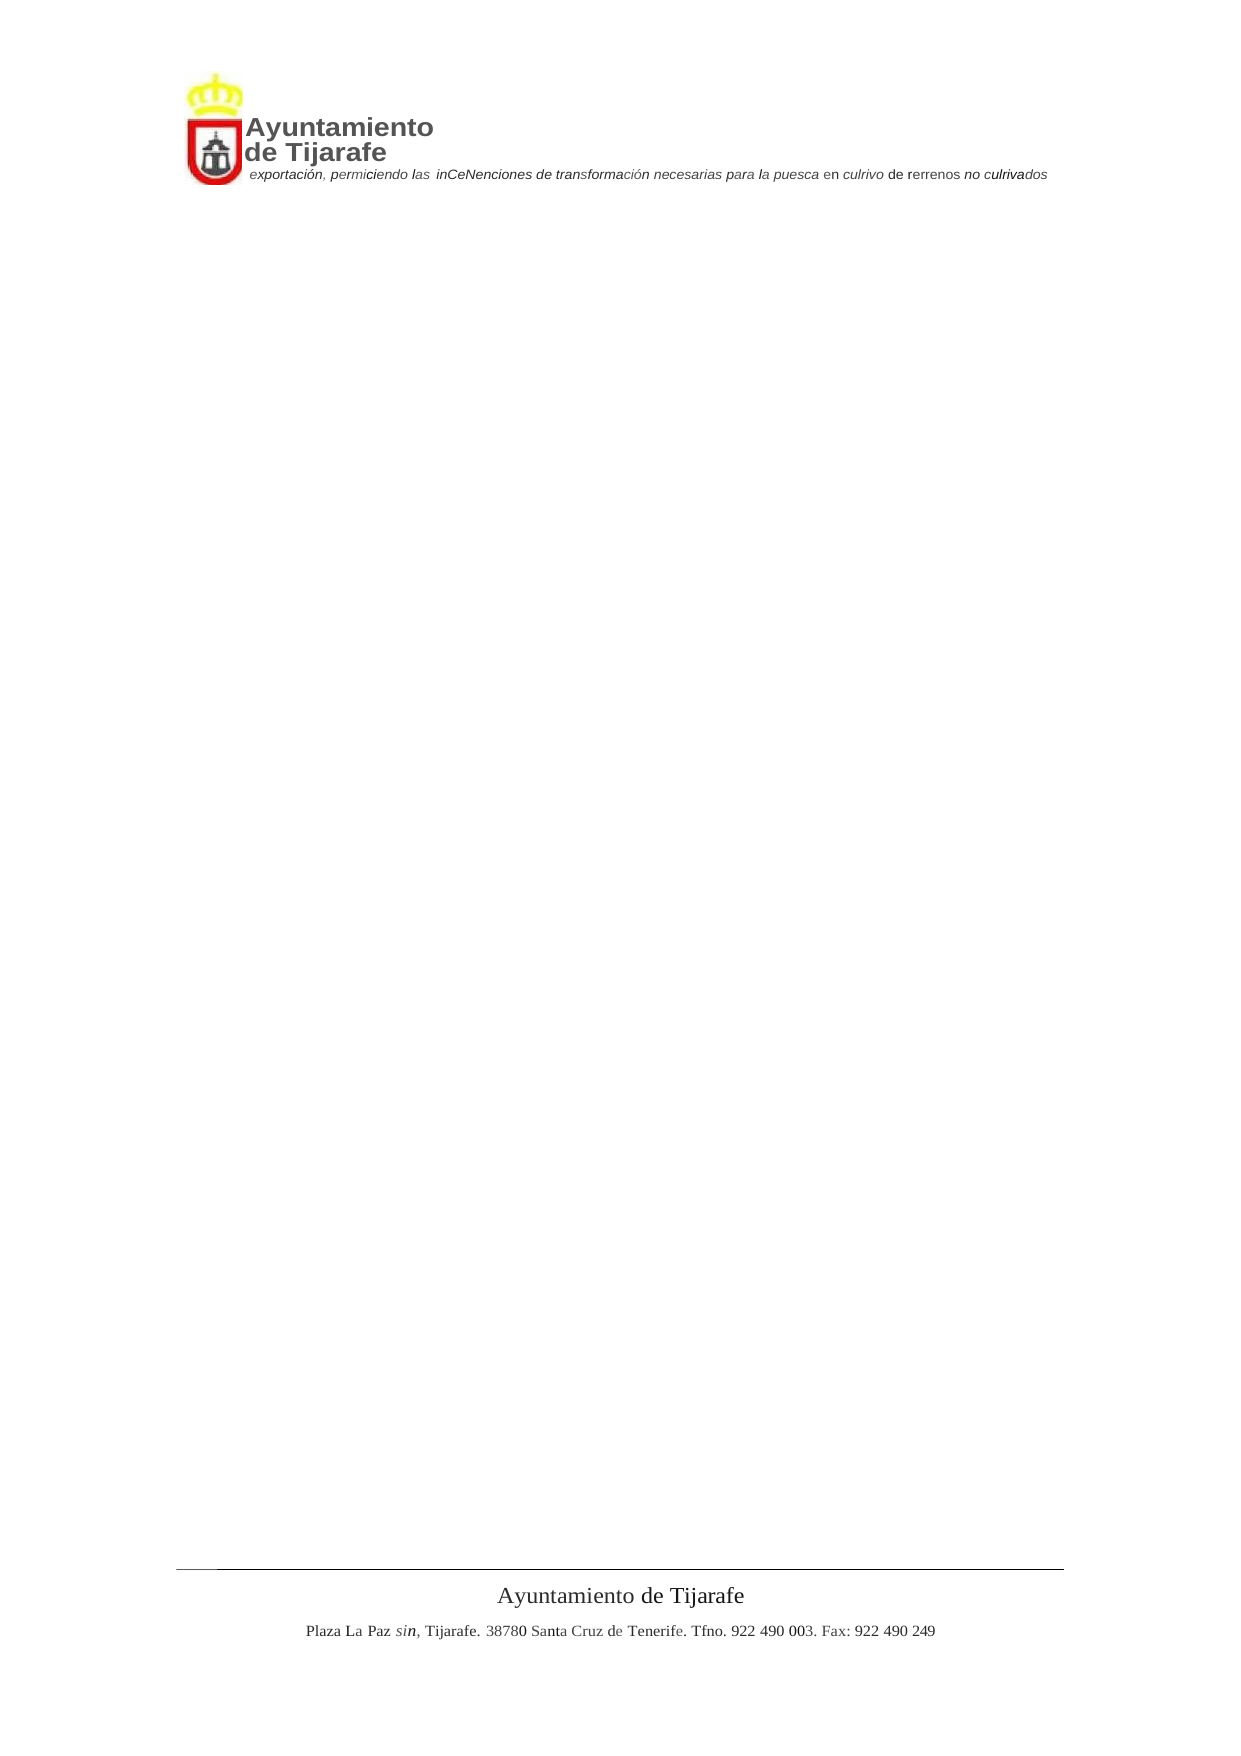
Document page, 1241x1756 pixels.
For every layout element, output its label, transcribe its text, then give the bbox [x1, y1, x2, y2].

text exportación, permiciendo las inCeNenciones de transformación necesarias para la puesca en culrivo de rerrenos no culrivados [249, 167, 1064, 182]
